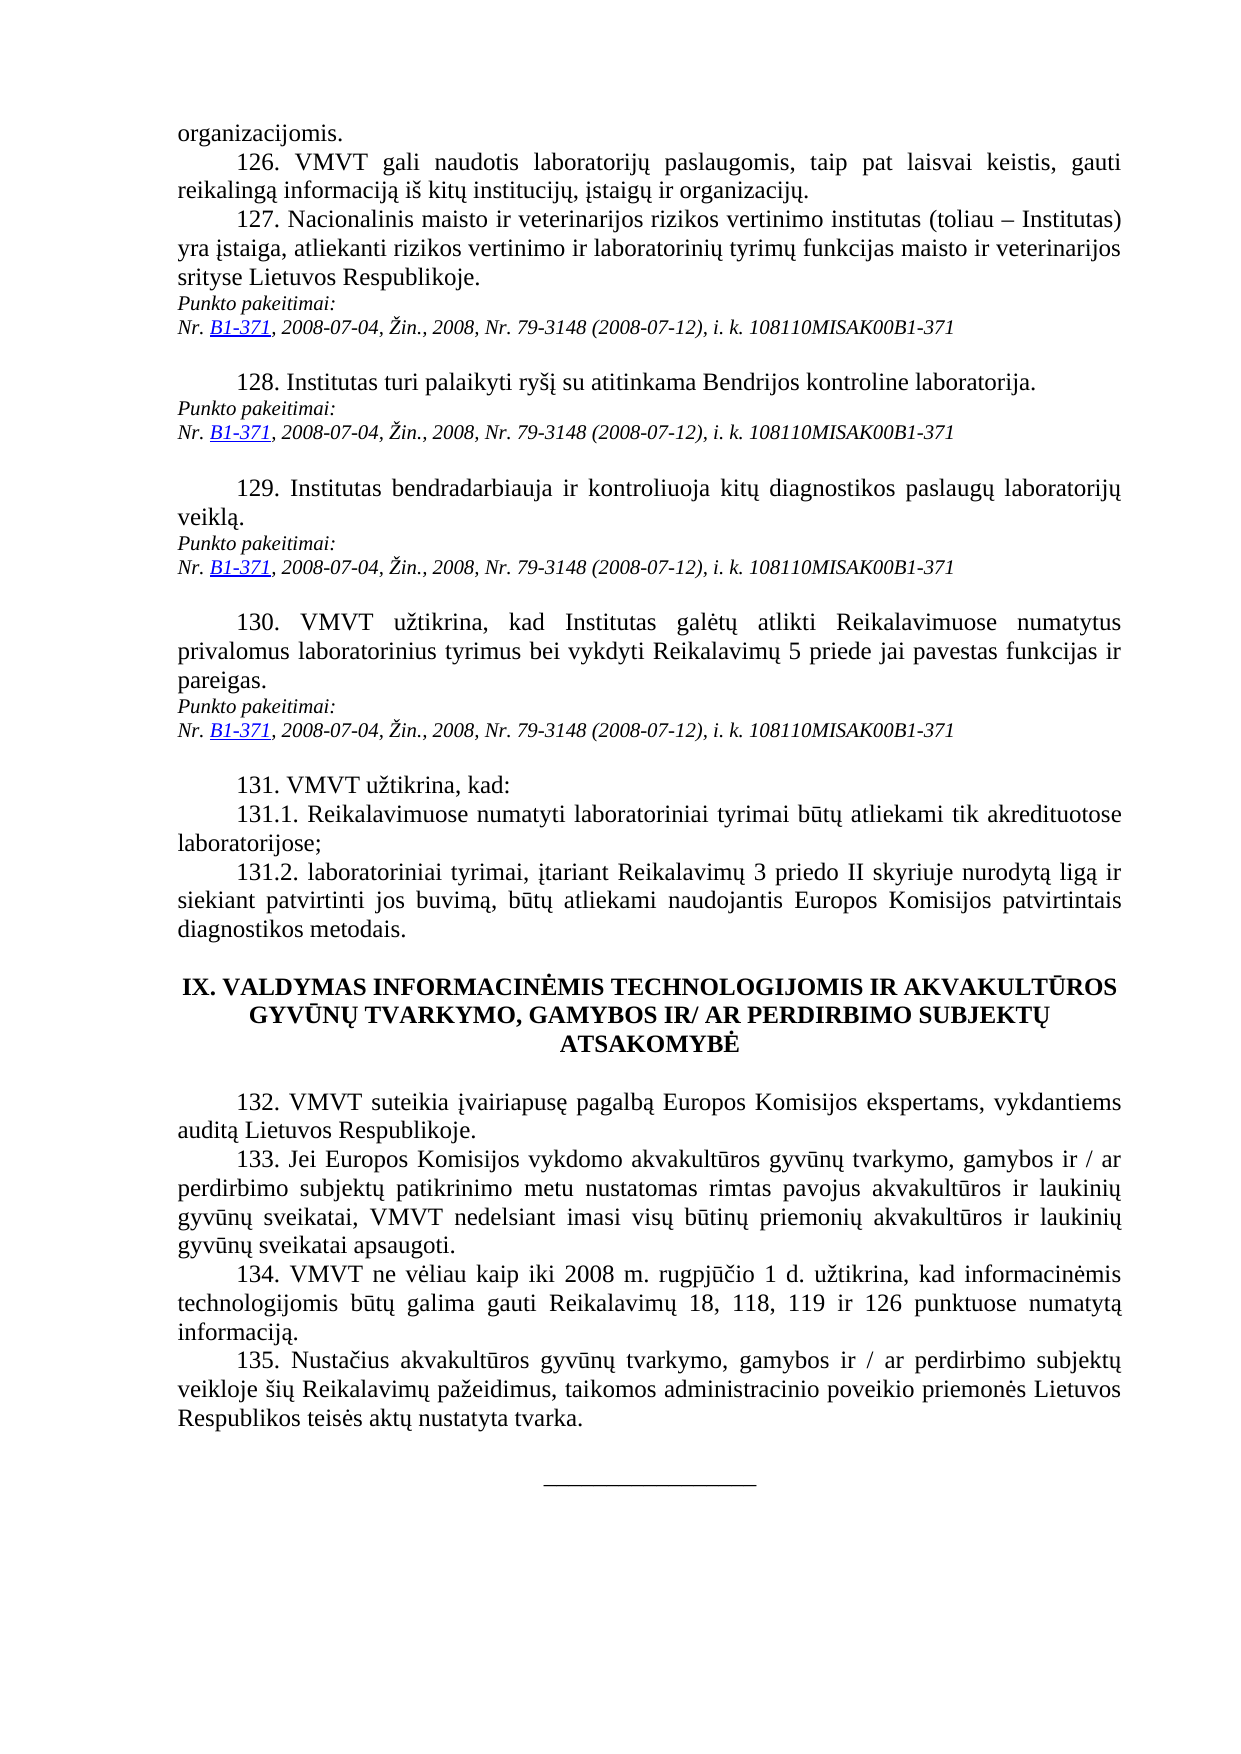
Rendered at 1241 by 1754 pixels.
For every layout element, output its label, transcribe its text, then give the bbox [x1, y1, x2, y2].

text Nr. B1-371, 2008-07-04, Žin., 2008, Nr. 79-3148 (2008-07-12), i. k. 108110MISAK00B1-371 [177, 315, 1122, 339]
text Punkto pakeitimai: [177, 396, 1122, 420]
text Nr. B1-371, 2008-07-04, Žin., 2008, Nr. 79-3148 (2008-07-12), i. k. 108110MISAK00B1-371 [177, 420, 1122, 444]
text 130. VMVT užtikrina, kad Institutas galėtų atlikti Reikalavimuose numatytus privalomus laboratorinius tyrimus bei vykdyti Reikalavimų 5 priede jai pavestas funkcijas ir pareigas. [177, 607, 1122, 694]
text Punkto pakeitimai: [177, 291, 1122, 315]
text 131.2. laboratoriniai tyrimai, įtariant Reikalavimų 3 priedo II skyriuje nurodytą ligą ir siekiant patvirtinti jos buvimą, būtų atliekami naudojantis Europos Komisijos patvirtintais diagnostikos metodais. [177, 857, 1122, 943]
text _________________ [177, 1461, 1122, 1489]
text Punkto pakeitimai: [177, 694, 1122, 718]
text 131.1. Reikalavimuose numatyti laboratoriniai tyrimai būtų atliekami tik akredituotose laboratorijose; [177, 799, 1122, 857]
text Nr. B1-371, 2008-07-04, Žin., 2008, Nr. 79-3148 (2008-07-12), i. k. 108110MISAK00B1-371 [177, 555, 1122, 579]
text 131. VMVT užtikrina, kad: [177, 771, 1122, 799]
text 132. VMVT suteikia įvairiapusę pagalbą Europos Komisijos ekspertams, vykdantiems auditą Lietuvos Respublikoje. [177, 1087, 1122, 1144]
text 129. Institutas bendradarbiauja ir kontroliuoja kitų diagnostikos paslaugų laboratorijų veiklą. [177, 473, 1122, 531]
text 133. Jei Europos Komisijos vykdomo akvakultūros gyvūnų tvarkymo, gamybos ir / ar perdirbimo subjektų patikrinimo metu nustatomas rimtas pavojus akvakultūros ir laukinių gyvūnų sveikatai, VMVT nedelsiant imasi visų būtinų priemonių akvakultūros ir laukinių gyvūnų sveikatai apsaugoti. [177, 1144, 1122, 1259]
text organizacijomis. [177, 118, 1122, 147]
text Nr. B1-371, 2008-07-04, Žin., 2008, Nr. 79-3148 (2008-07-12), i. k. 108110MISAK00B1-371 [177, 718, 1122, 742]
text Punkto pakeitimai: [177, 531, 1122, 555]
text 135. Nustačius akvakultūros gyvūnų tvarkymo, gamybos ir / ar perdirbimo subjektų veikloje šių Reikalavimų pažeidimus, taikomos administracinio poveikio priemonės Lietuvos Respublikos teisės aktų nustatyta tvarka. [177, 1346, 1122, 1432]
text 134. VMVT ne vėliau kaip iki 2008 m. rugpjūčio 1 d. užtikrina, kad informacinėmis technologijomis būtų galima gauti Reikalavimų 18, 118, 119 ir 126 punktuose numatytą informaciją. [177, 1259, 1122, 1346]
text 128. Institutas turi palaikyti ryšį su atitinkama Bendrijos kontroline laboratorija. [177, 367, 1122, 396]
text IX. VALDYMAS INFORMACINĖMIS TECHNOLOGIJOMIS IR AKVAKULTŪROS GYVŪNŲ TVARKYMO, GAMYBOS IR/ AR PERDIRBIMO SUBJEKTŲ ATSAKOMYBĖ [177, 972, 1122, 1058]
text 126. VMVT gali naudotis laboratorijų paslaugomis, taip pat laisvai keistis, gauti reikalingą informaciją iš kitų institucijų, įstaigų ir organizacijų. [177, 147, 1122, 204]
text 127. Nacionalinis maisto ir veterinarijos rizikos vertinimo institutas (toliau – Institutas) yra įstaiga, atliekanti rizikos vertinimo ir laboratorinių tyrimų funkcijas maisto ir veterinarijos srityse Lietuvos Respublikoje. [177, 204, 1122, 291]
